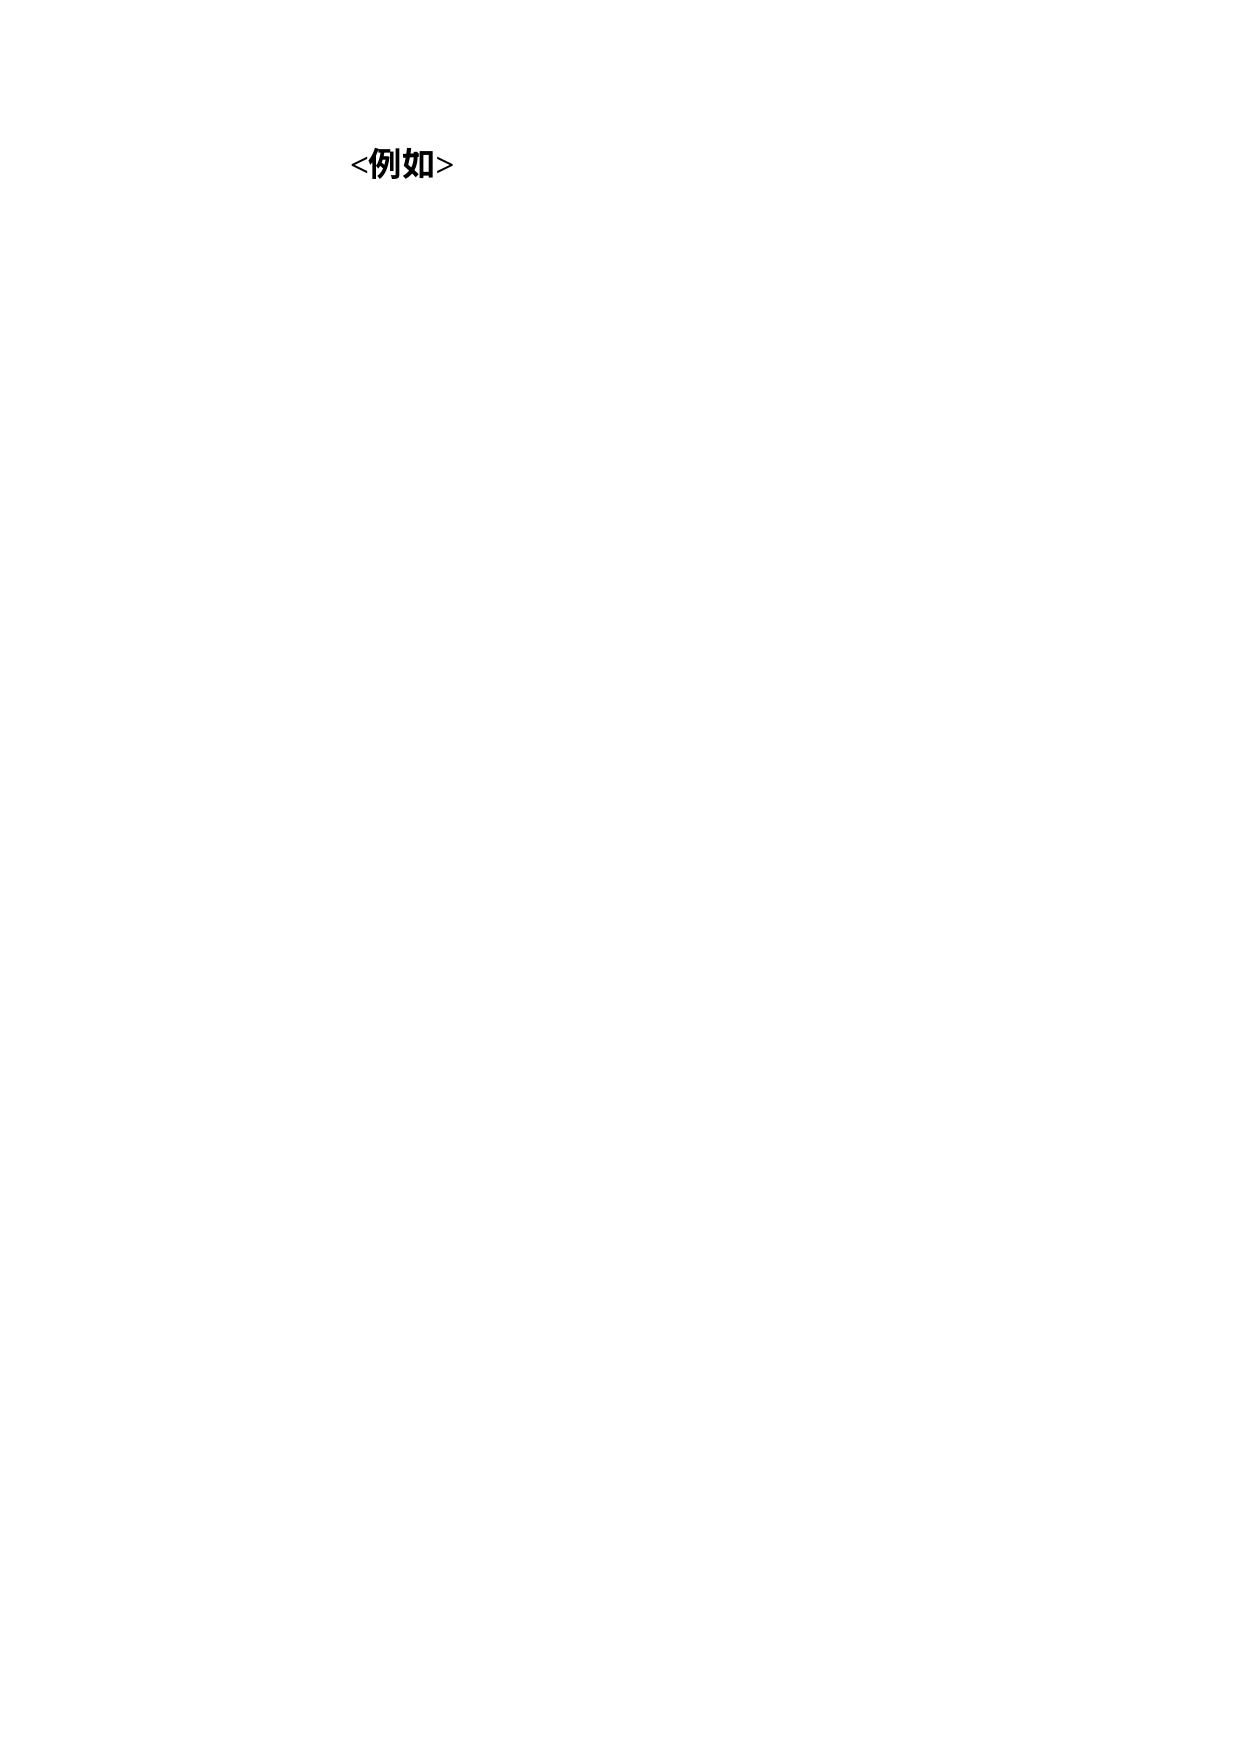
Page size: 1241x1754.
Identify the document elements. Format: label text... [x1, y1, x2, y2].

subtitle <例如> [350, 137, 1163, 186]
